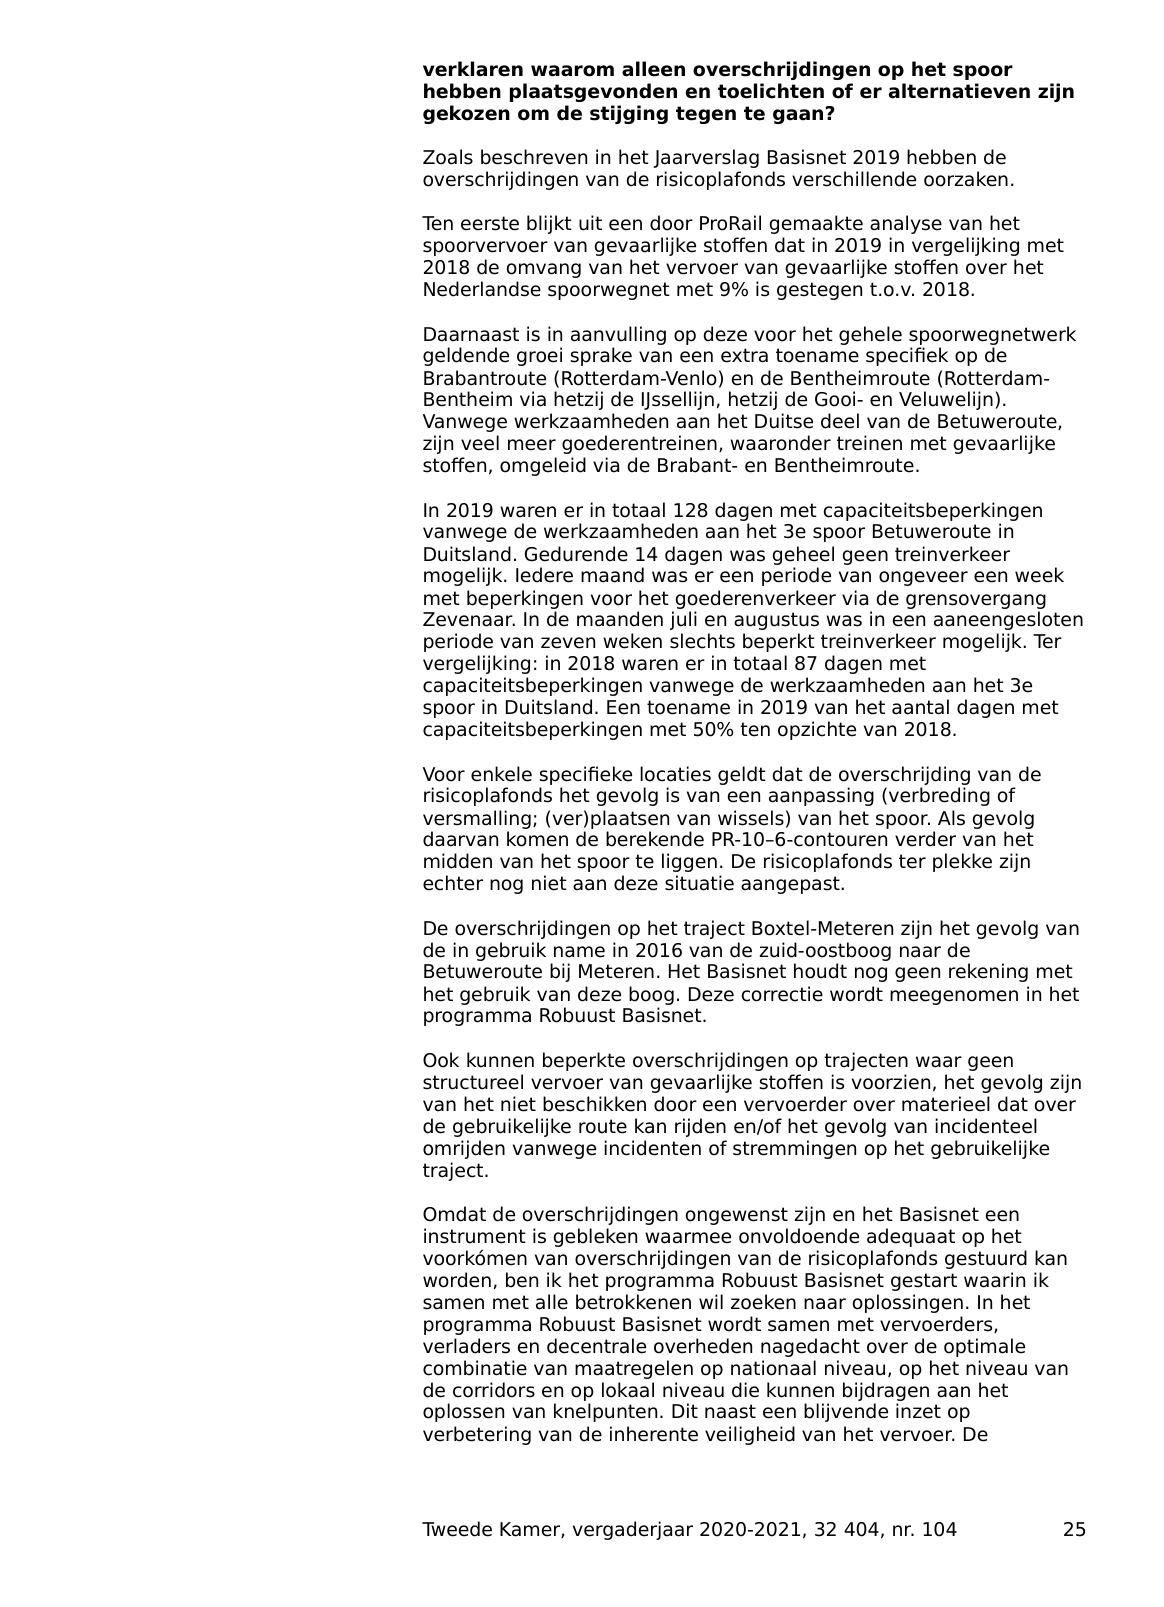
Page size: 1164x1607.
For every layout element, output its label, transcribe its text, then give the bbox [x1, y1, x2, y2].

text Omdat de overschrijdingen ongewenst zijn en het Basisnet een instrument is gebleken waarmee onvoldoende adequaat op het voorkómen van overschrijdingen van de risicoplafonds gestuurd kan worden, ben ik het programma Robuust Basisnet gestart waarin ik samen met alle betrokkenen wil zoeken naar oplossingen. In het programma Robuust Basisnet wordt samen met vervoerders, verladers en decentrale overheden nagedacht over de optimale combinatie van maatregelen op nationaal niveau, op het niveau van de corridors en op lokaal niveau die kunnen bijdragen aan het oplossen van knelpunten. Dit naast een blijvende inzet op verbetering van de inherente veiligheid van het vervoer. De [422, 1204, 1087, 1445]
text verklaren waarom alleen overschrijdingen op het spoor hebben plaatsgevonden en toelichten of er alternatieven zijn gekozen om de stijging tegen te gaan? [422, 59, 1087, 125]
text De overschrijdingen op het traject Boxtel-Meteren zijn het gevolg van de in gebruik name in 2016 van de zuid-oostboog naar de Betuweroute bij Meteren. Het Basisnet houdt nog geen rekening met het gebruik van deze boog. Deze correctie wordt meegenomen in het programma Robuust Basisnet. [422, 917, 1087, 1027]
text In 2019 waren er in totaal 128 dagen met capaciteitsbeperkingen vanwege de werkzaamheden aan het 3e spoor Betuweroute in Duitsland. Gedurende 14 dagen was geheel geen treinverkeer mogelijk. Iedere maand was er een periode van ongeveer een week met beperkingen voor het goederenverkeer via de grensovergang Zevenaar. In de maanden juli en augustus was in een aaneengesloten periode van zeven weken slechts beperkt treinverkeer mogelijk. Ter vergelijking: in 2018 waren er in totaal 87 dagen met capaciteitsbeperkingen vanwege de werkzaamheden aan het 3e spoor in Duitsland. Een toename in 2019 van het aantal dagen met capaciteitsbeperkingen met 50% ten opzichte van 2018. [422, 499, 1087, 741]
text Daarnaast is in aanvulling op deze voor het gehele spoorwegnetwerk geldende groei sprake van een extra toename specifiek op de Brabantroute (Rotterdam-Venlo) en de Bentheimroute (Rotterdam-Bentheim via hetzij de IJssellijn, hetzij de Gooi- en Veluwelijn). Vanwege werkzaamheden aan het Duitse deel van de Betuweroute, zijn veel meer goederentreinen, waaronder treinen met gevaarlijke stoffen, omgeleid via de Brabant- en Bentheimroute. [422, 323, 1087, 477]
text Voor enkele specifieke locaties geldt dat de overschrijding van de risicoplafonds het gevolg is van een aanpassing (verbreding of versmalling; (ver)plaatsen van wissels) van het spoor. Als gevolg daarvan komen de berekende PR-10–6-contouren verder van het midden van het spoor te liggen. De risicoplafonds ter plekke zijn echter nog niet aan deze situatie aangepast. [422, 763, 1087, 895]
text Ook kunnen beperkte overschrijdingen op trajecten waar geen structureel vervoer van gevaarlijke stoffen is voorzien, het gevolg zijn van het niet beschikken door een vervoerder over materieel dat over de gebruikelijke route kan rijden en/of het gevolg van incidenteel omrijden vanwege incidenten of stremmingen op het gebruikelijke traject. [422, 1049, 1087, 1181]
text Zoals beschreven in het Jaarverslag Basisnet 2019 hebben de overschrijdingen van de risicoplafonds verschillende oorzaken. [422, 147, 1087, 191]
text Ten eerste blijkt uit een door ProRail gemaakte analyse van het spoorvervoer van gevaarlijke stoffen dat in 2019 in vergelijking met 2018 de omvang van het vervoer van gevaarlijke stoffen over het Nederlandse spoorwegnet met 9% is gestegen t.o.v. 2018. [422, 213, 1087, 301]
